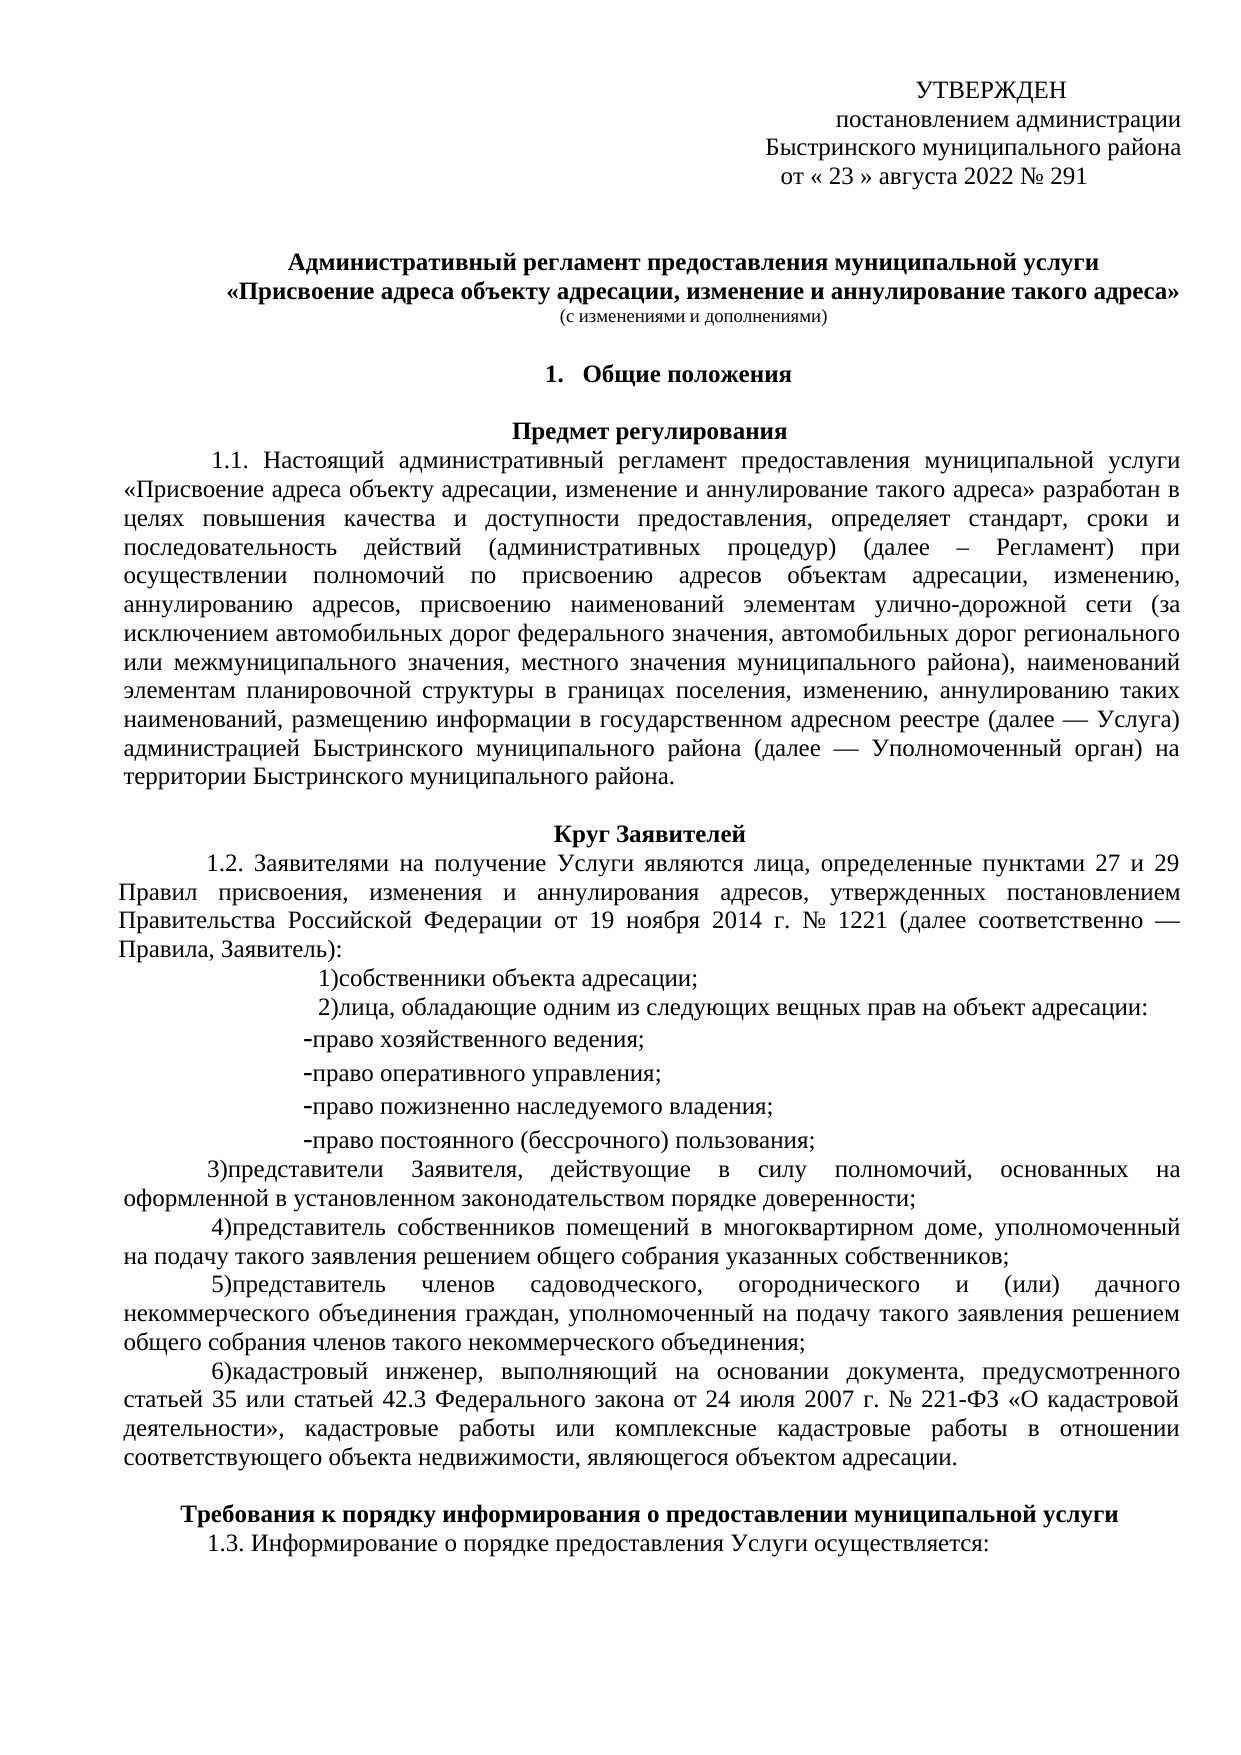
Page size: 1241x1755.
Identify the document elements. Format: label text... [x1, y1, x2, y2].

list собственники объекта адресации; [118, 963, 1181, 992]
subtitle Требования к порядку информирования о предоставлении муниципальной услуги [118, 1499, 1181, 1528]
text Быстринского муниципального района [118, 132, 1181, 161]
list представитель собственников помещений в многоквартирном доме, уполномоченный на подачу такого заявления решением общего собрания указанных собственников; [118, 1212, 1181, 1269]
list право хозяйственного ведения; [118, 1020, 1181, 1054]
subtitle Предмет регулирования [118, 417, 1181, 445]
list Общие положения [156, 359, 1181, 388]
list представители Заявителя, действуощие в силу полномочий, основанных на оформленной в установленном законодательством порядке доверенности; [118, 1154, 1181, 1212]
text УТВЕРЖДЕН [118, 75, 1181, 104]
list представитель членов садоводческого, огороднического и (или) дачного некоммерческого объединения граждан, уполномоченный на подачу такого заявления решением общего собрания членов такого некоммерческого объединения; [118, 1269, 1181, 1356]
subtitle Круг Заявителей [118, 819, 1181, 848]
text (с изменениями и дополнениями) [118, 305, 1181, 327]
list право постоянного (бессрочного) пользования; [118, 1121, 1181, 1154]
text «Присвоение адреса объекту адресации, изменение и аннулирование такого адреса» [137, 276, 1181, 305]
text 1.1. Настоящий административный регламент предоставления муниципальной услуги «Присвоение адреса объекту адресации, изменение и аннулирование такого адреса» разработан в целях повышения качества и доступности предоставления, определяет стандарт, сроки и последовательность действий (административных процедур) (далее – Регламент) при осуществлении полномочий по присвоению адресов объектам адресации, изменению, аннулированию адресов, присвоению наименований элементам улично-дорожной сети (за исключением автомобильных дорог федерального значения, автомобильных дорог регионального или межмуниципального значения, местного значения муниципального района), наименований элементам планировочной структуры в границах поселения, изменению, аннулированию таких наименований, размещению информации в государственном адресном реестре (далее — Услуга) администрацией Быстринского муниципального района (далее — Уполномоченный орган) на территории Быстринского муниципального района. [123, 445, 1181, 790]
list кадастровый инженер, выполняющий на основании документа, предусмотренного статьей 35 или статьей 42.3 Федерального закона от 24 июля 2007 г. № 221-ФЗ «О кадастровой деятельности», кадастровые работы или комплексные кадастровые работы в отношении соответствующего объекта недвижимости, являющегося объектом адресации. [118, 1356, 1181, 1471]
list право оперативного управления; [118, 1054, 1181, 1087]
list лица, обладающие одним из следующих вещных прав на объект адресации: [118, 992, 1181, 1020]
text постановлением администрации [118, 104, 1181, 132]
text 1.3. Информирование о порядке предоставления Услуги осуществляется: [118, 1528, 1181, 1557]
text 1.2. Заявителями на получение Услуги являются лица, определенные пунктами 27 и 29 Правил присвоения, изменения и аннулирования адресов, утвержденных постановлением Правительства Российской Федерации от 19 ноября 2014 г. № 1221 (далее соответственно — Правила, Заявитель): [118, 848, 1181, 963]
text от « 23 » августа 2022 № 291 [118, 161, 1181, 190]
list право пожизненно наследуемого владения; [118, 1087, 1181, 1121]
text Административный регламент предоставления муниципальной услуги [118, 247, 1181, 276]
